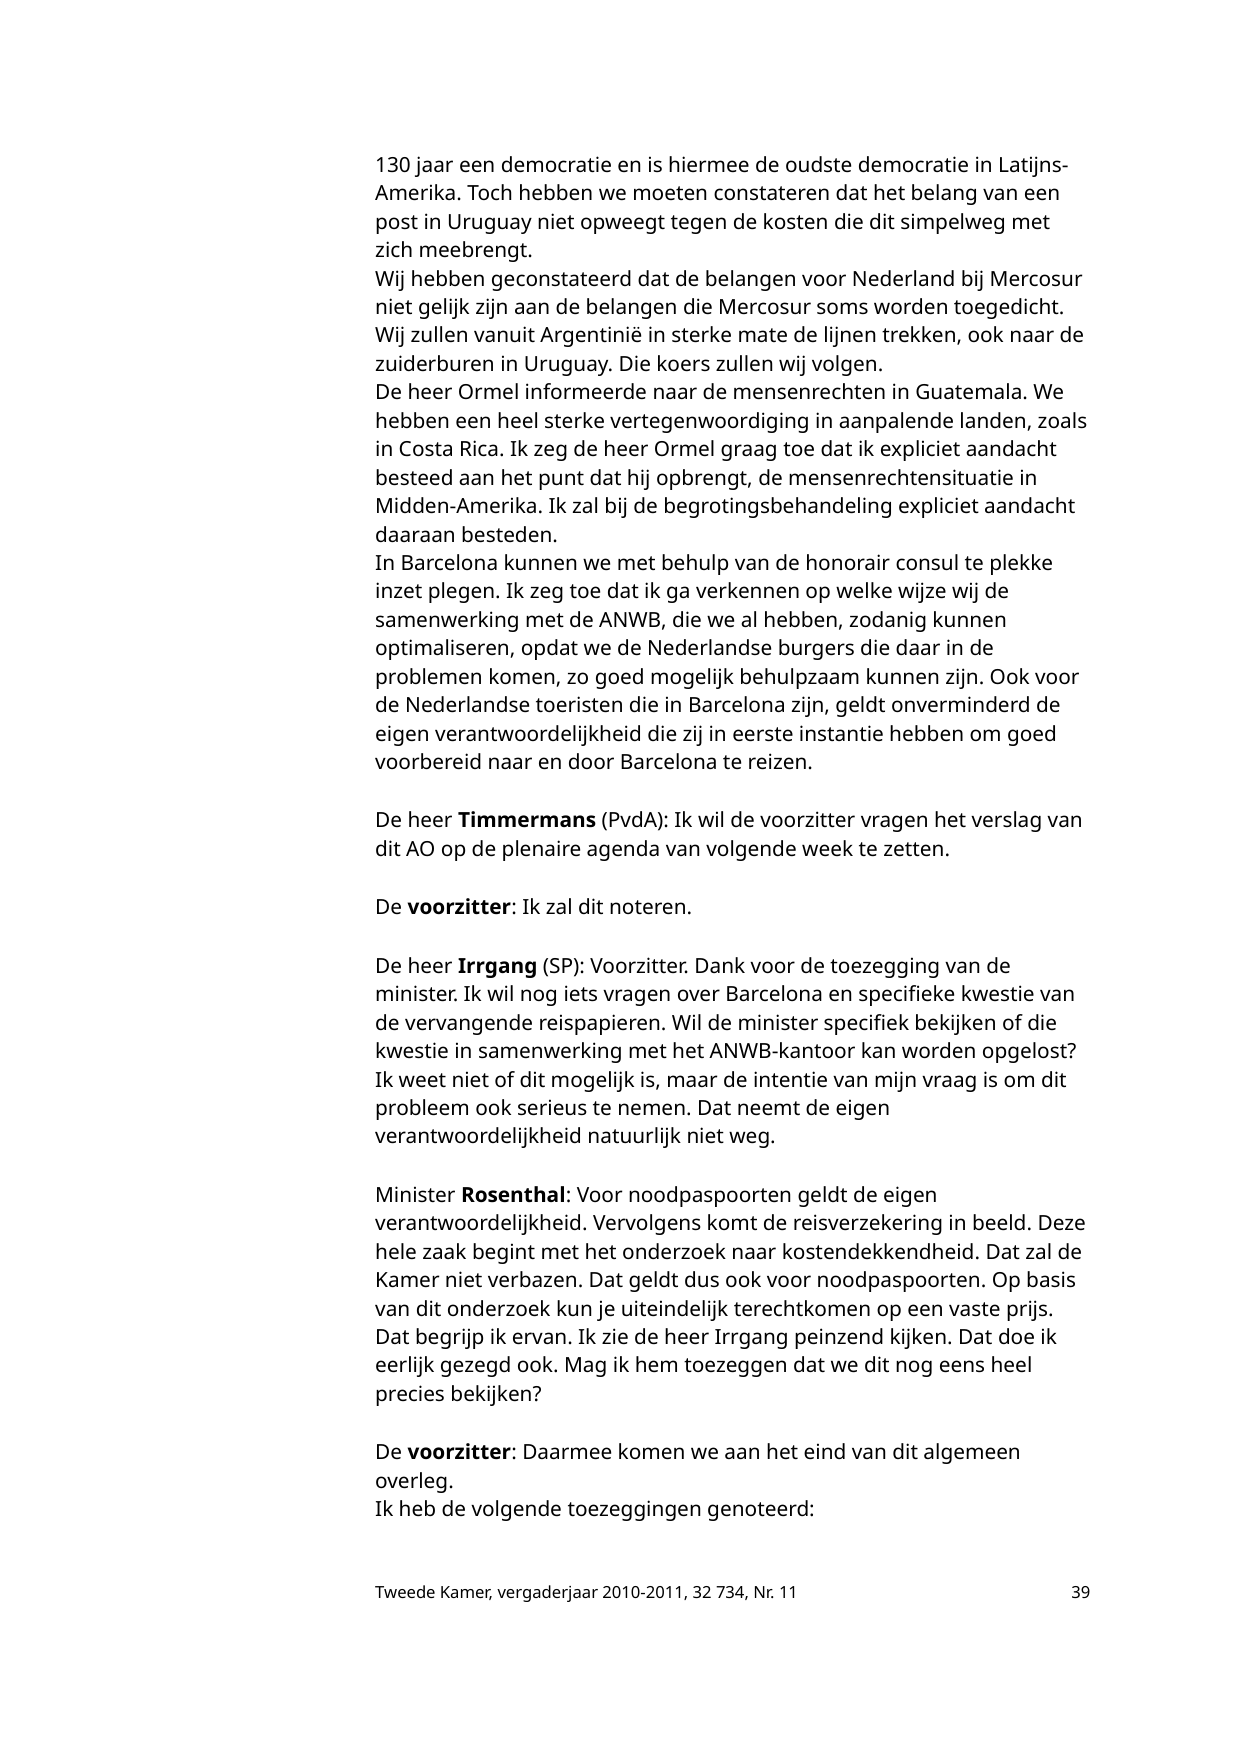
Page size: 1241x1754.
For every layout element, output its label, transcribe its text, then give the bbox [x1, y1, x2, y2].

text De heer Irrgang (SP): Voorzitter. Dank voor de toezegging van de minister. Ik wil nog iets vragen over Barcelona en specifieke kwestie van de vervangende reispapieren. Wil de minister specifiek bekijken of die kwestie in samenwerking met het ANWB-kantoor kan worden opgelost? Ik weet niet of dit mogelijk is, maar de intentie van mijn vraag is om dit probleem ook serieus te nemen. Dat neemt de eigen verantwoordelijkheid natuurlijk niet weg. [375, 951, 1090, 1150]
text De heer Ormel informeerde naar de mensenrechten in Guatemala. We hebben een heel sterke vertegenwoordiging in aanpalende landen, zoals in Costa Rica. Ik zeg de heer Ormel graag toe dat ik expliciet aandacht besteed aan het punt dat hij opbrengt, de mensenrechtensituatie in Midden-Amerika. Ik zal bij de begrotingsbehandeling expliciet aandacht daaraan besteden. [375, 377, 1090, 548]
text Ik heb de volgende toezeggingen genoteerd: [375, 1494, 1090, 1523]
text De voorzitter: Ik zal dit noteren. [375, 892, 1090, 921]
text Minister Rosenthal: Voor noodpaspoorten geldt de eigen verantwoordelijkheid. Vervolgens komt de reisverzekering in beeld. Deze hele zaak begint met het onderzoek naar kostendekkendheid. Dat zal de Kamer niet verbazen. Dat geldt dus ook voor noodpaspoorten. Op basis van dit onderzoek kun je uiteindelijk terechtkomen op een vaste prijs. Dat begrijp ik ervan. Ik zie de heer Irrgang peinzend kijken. Dat doe ik eerlijk gezegd ook. Mag ik hem toezeggen dat we dit nog eens heel precies bekijken? [375, 1180, 1090, 1407]
text Wij hebben geconstateerd dat de belangen voor Nederland bij Mercosur niet gelijk zijn aan de belangen die Mercosur soms worden toegedicht. Wij zullen vanuit Argentinië in sterke mate de lijnen trekken, ook naar de zuiderburen in Uruguay. Die koers zullen wij volgen. [375, 264, 1090, 377]
text 130 jaar een democratie en is hiermee de oudste democratie in Latijns-Amerika. Toch hebben we moeten constateren dat het belang van een post in Uruguay niet opweegt tegen de kosten die dit simpelweg met zich meebrengt. [375, 150, 1090, 264]
text De voorzitter: Daarmee komen we aan het eind van dit algemeen overleg. [375, 1437, 1090, 1494]
text In Barcelona kunnen we met behulp van de honorair consul te plekke inzet plegen. Ik zeg toe dat ik ga verkennen op welke wijze wij de samenwerking met de ANWB, die we al hebben, zodanig kunnen optimaliseren, opdat we de Nederlandse burgers die daar in de problemen komen, zo goed mogelijk behulpzaam kunnen zijn. Ook voor de Nederlandse toeristen die in Barcelona zijn, geldt onverminderd de eigen verantwoordelijkheid die zij in eerste instantie hebben om goed voorbereid naar en door Barcelona te reizen. [375, 548, 1090, 776]
text De heer Timmermans (PvdA): Ik wil de voorzitter vragen het verslag van dit AO op de plenaire agenda van volgende week te zetten. [375, 806, 1090, 862]
